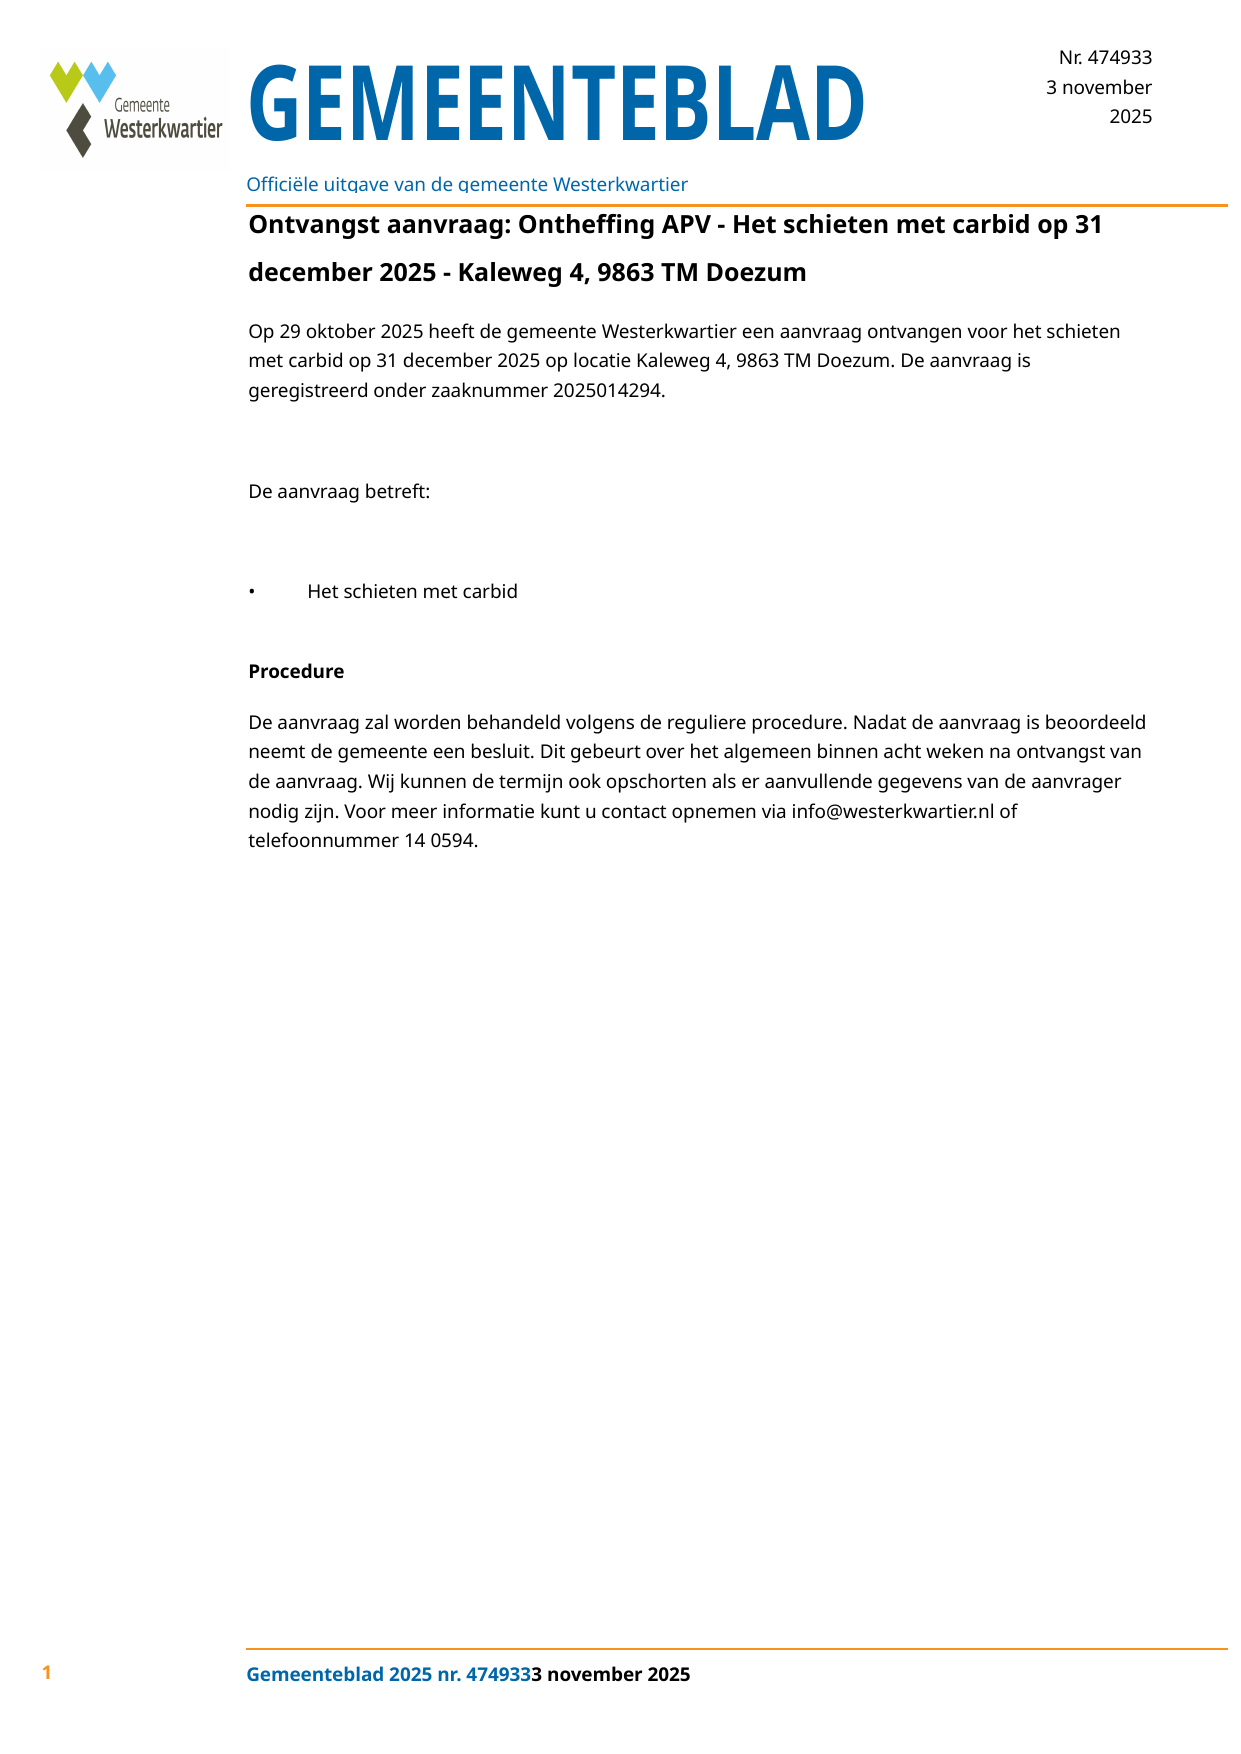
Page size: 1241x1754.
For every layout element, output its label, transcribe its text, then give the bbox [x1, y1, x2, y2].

list Het schieten met carbid [248, 579, 1152, 604]
text De aanvraag betreft: [248, 478, 1152, 504]
text Ontvangst aanvraag: Ontheffing APV - Het schieten met carbid op 31 december 2025 - Kaleweg 4, 9863 TM Doezum [248, 207, 1152, 288]
text Procedure [248, 659, 1152, 684]
text Op 29 oktober 2025 heeft de gemeente Westerkwartier een aanvraag ontvangen voor het schieten met carbid op 31 december 2025 op locatie Kaleweg 4, 9863 TM Doezum. De aanvraag is geregistreerd onder zaaknummer 2025014294. [248, 318, 1152, 403]
picture [41, 47, 231, 172]
text De aanvraag zal worden behandeld volgens de reguliere procedure. Nadat de aanvraag is beoordeeld neemt de gemeente een besluit. Dit gebeurt over het algemeen binnen acht weken na ontvangst van de aanvraag. Wij kunnen de termijn ook opschorten als er aanvullende gegevens van de aanvrager nodig zijn. Voor meer informatie kunt u contact opnemen via info@westerkwartier.nl of telefoonnummer 14 0594. [248, 709, 1152, 853]
